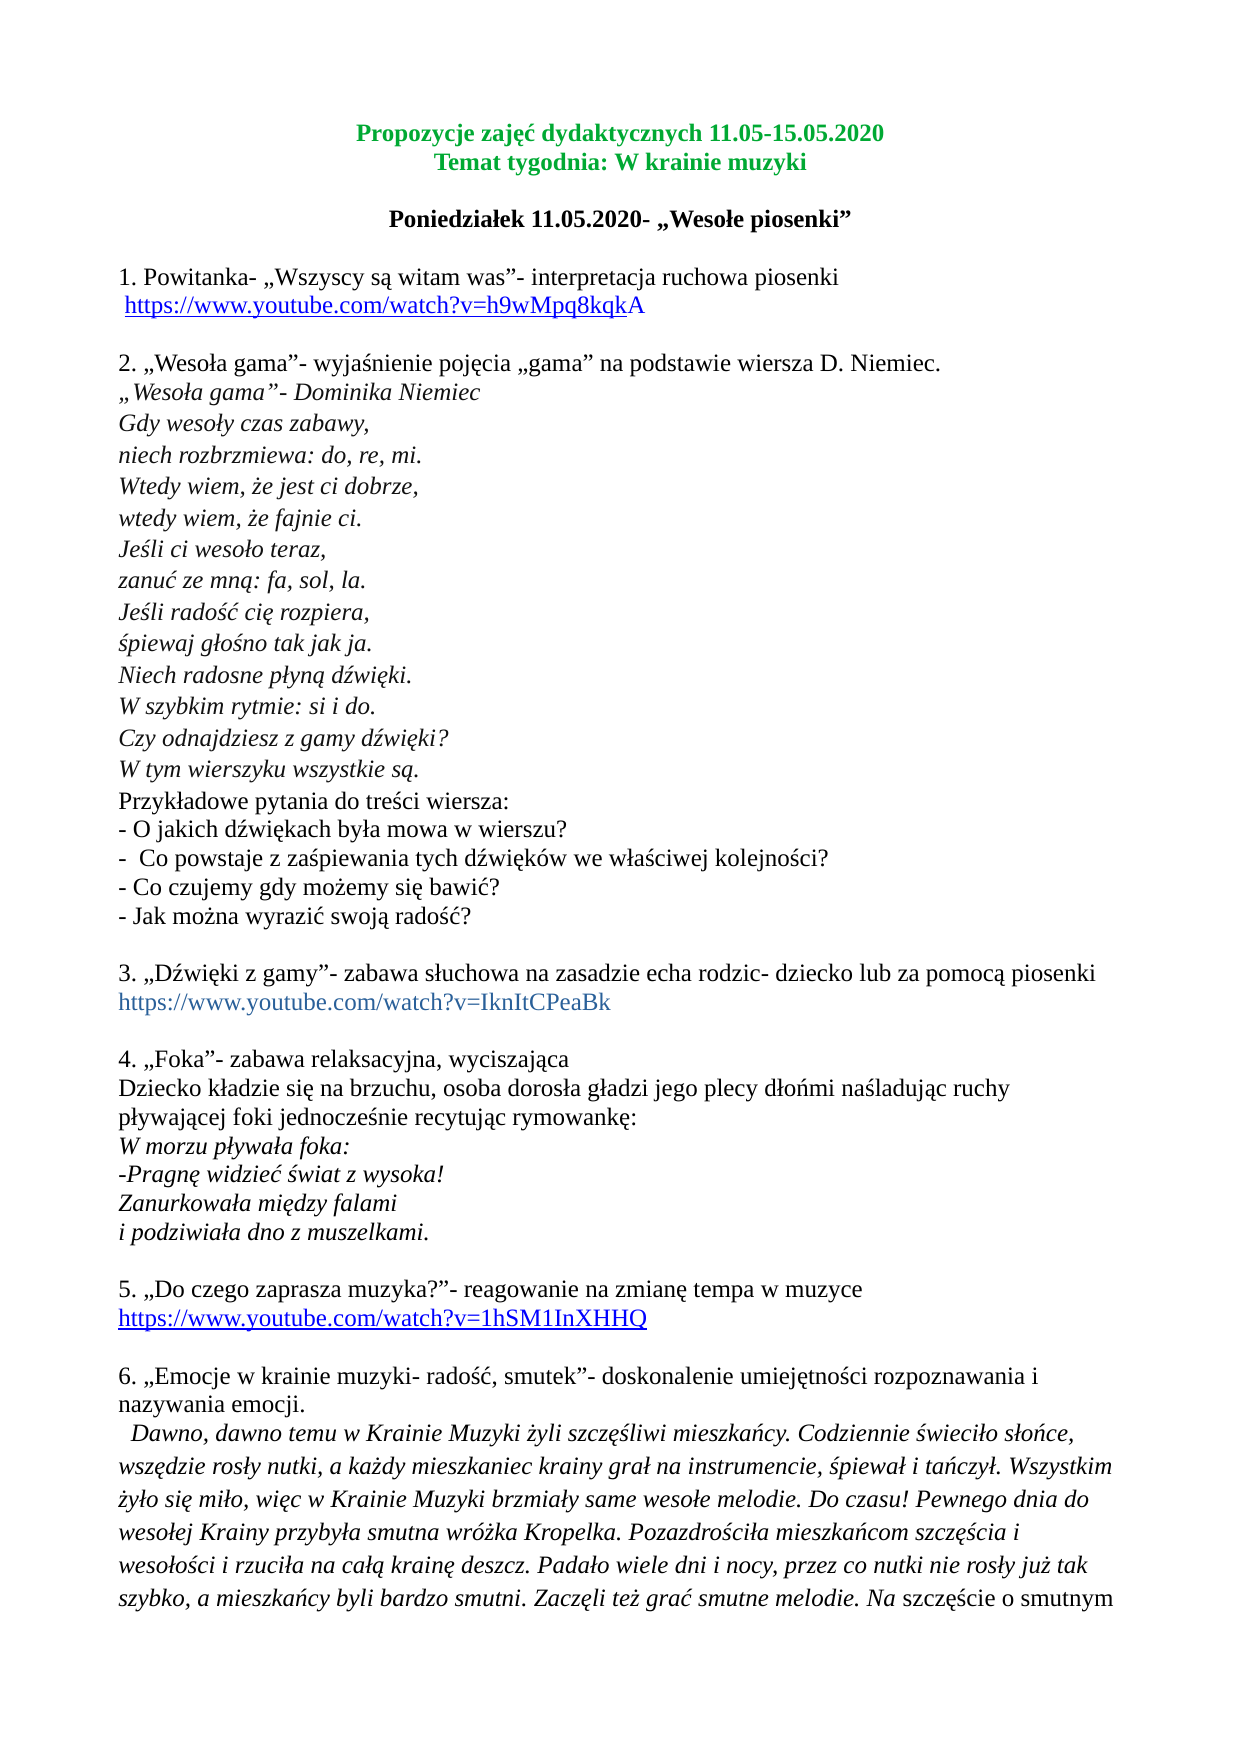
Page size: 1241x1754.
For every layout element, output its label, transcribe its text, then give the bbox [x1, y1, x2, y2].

text W morzu pływała foka: [118, 1131, 1122, 1159]
text Dziecko kładzie się na brzuchu, osoba dorosła gładzi jego plecy dłońmi naśladując ruchy pływającej foki jednocześnie recytując rymowankę: [118, 1073, 1122, 1131]
text Poniedziałek 11.05.2020- „Wesołe piosenki” [118, 204, 1122, 233]
text 3. „Dźwięki z gamy”- zabawa słuchowa na zasadzie echa rodzic- dziecko lub za pomocą piosenki https://www.youtube.com/watch?v=IknItCPeaBk [118, 958, 1122, 1016]
text https://www.youtube.com/watch?v=1hSM1InXHHQ [118, 1303, 1122, 1332]
text Jeśli ci wesoło teraz, [118, 534, 1122, 563]
text Gdy wesoły czas zabawy, [118, 408, 1122, 437]
text Propozycje zajęć dydaktycznych 11.05-15.05.2020 [118, 118, 1122, 147]
text - Co powstaje z zaśpiewania tych dźwięków we właściwej kolejności? [118, 843, 1122, 872]
text 1. Powitanka- „Wszyscy są witam was”- interpretacja ruchowa piosenki [118, 262, 1122, 291]
text 5. „Do czego zaprasza muzyka?”- reagowanie na zmianę tempa w muzyce [118, 1274, 1122, 1303]
text 6. „Emocje w krainie muzyki- radość, smutek”- doskonalenie umiejętności rozpoznawania i nazywania emocji. [118, 1361, 1122, 1418]
text Przykładowe pytania do treści wiersza: [118, 786, 1122, 814]
text i podziwiała dno z muszelkami. [118, 1217, 1122, 1246]
text https://www.youtube.com/watch?v=h9wMpq8kqkA [118, 291, 1122, 319]
text Temat tygodnia: W krainie muzyki [118, 147, 1122, 176]
text 4. „Foka”- zabawa relaksacyjna, wyciszająca [118, 1044, 1122, 1073]
text Jeśli radość cię rozpiera, [118, 597, 1122, 626]
text zanuć ze mną: fa, sol, la. [118, 566, 1122, 594]
text niech rozbrzmiewa: do, re, mi. [118, 440, 1122, 468]
text - Jak można wyrazić swoją radość? [118, 901, 1122, 929]
text Dawno, dawno temu w Krainie Muzyki żyli szczęśliwi mieszkańcy. Codziennie świeciło słońce, wszędzie rosły nutki, a każdy mieszkaniec krainy grał na instrumencie, śpiewał i tańczył. Wszystkim żyło się miło, więc w Krainie Muzyki brzmiały same wesołe melodie. Do czasu! Pewnego dnia do wesołej Krainy przybyła smutna wróżka Kropelka. Pozazdrościła mieszkańcom szczęścia i wesołości i rzuciła na całą krainę deszcz. Padało wiele dni i nocy, przez co nutki nie rosły już tak szybko, a mieszkańcy byli bardzo smutni. Zaczęli też grać smutne melodie. Na szczęście o smutnym [118, 1418, 1122, 1612]
text 2. „Wesoła gama”- wyjaśnienie pojęcia „gama” na podstawie wiersza D. Niemiec. [118, 348, 1122, 377]
text - O jakich dźwiękach była mowa w wierszu? [118, 814, 1122, 843]
text Zanurkowała między falami [118, 1188, 1122, 1217]
text W szybkim rytmie: si i do. [118, 691, 1122, 720]
text wtedy wiem, że fajnie ci. [118, 503, 1122, 531]
text „Wesoła gama”- Dominika Niemiec [118, 377, 1122, 406]
text - Co czujemy gdy możemy się bawić? [118, 872, 1122, 901]
text Czy odnajdziesz z gamy dźwięki? [118, 723, 1122, 752]
text Wtedy wiem, że jest ci dobrze, [118, 471, 1122, 500]
text W tym wierszyku wszystkie są. [118, 754, 1122, 783]
text śpiewaj głośno tak jak ja. [118, 628, 1122, 657]
text Niech radosne płyną dźwięki. [118, 660, 1122, 689]
text -Pragnę widzieć świat z wysoka! [118, 1159, 1122, 1188]
